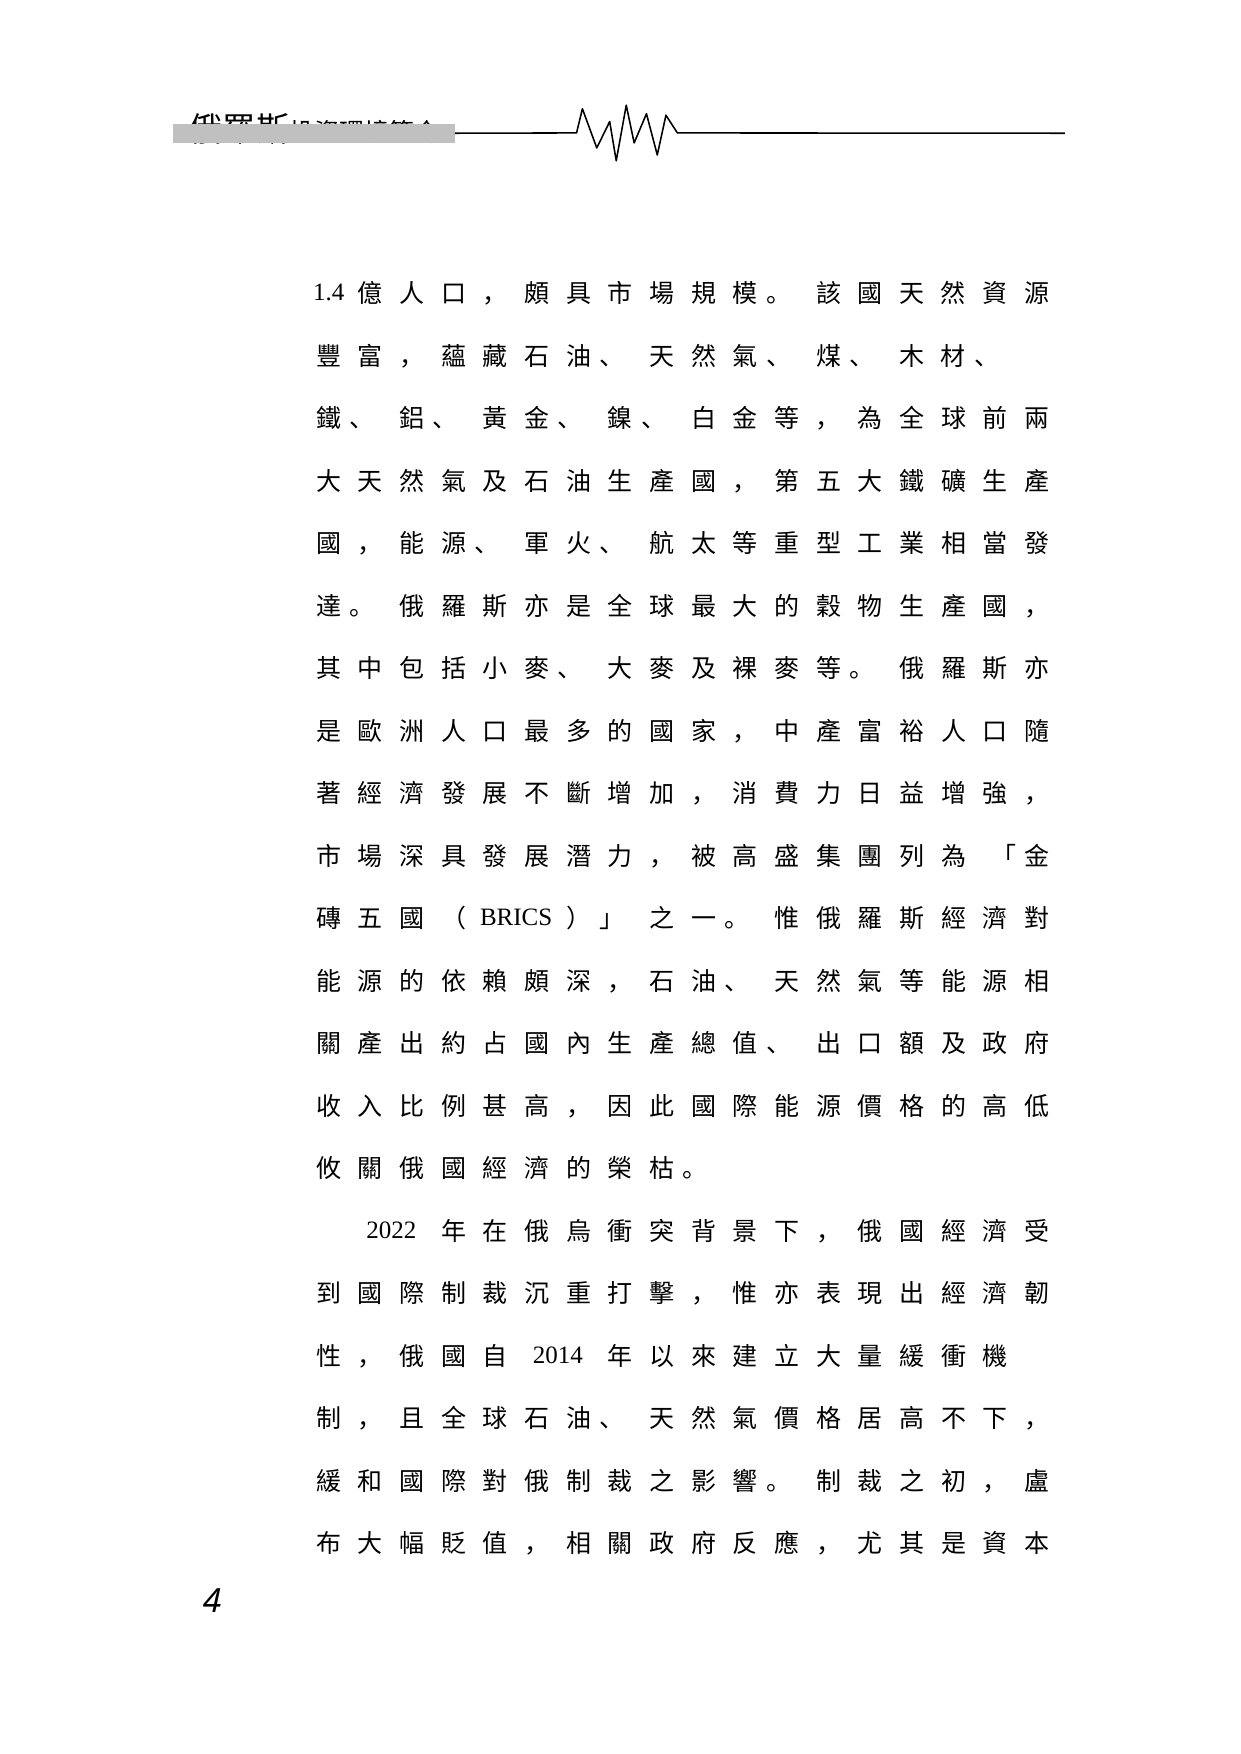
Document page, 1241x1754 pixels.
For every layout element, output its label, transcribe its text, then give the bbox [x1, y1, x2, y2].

text 1.4億人口，頗具市場規模。該國天然資源豐富，蘊藏石油、天然氣、煤、木材、鐵、鋁、黃金、鎳、白金等，為全球前兩大天然氣及石油生產國，第五大鐵礦生產國，能源、軍火、航太等重型工業相當發達。俄羅斯亦是全球最大的穀物生產國，其中包括小麥、大麥及裸麥等。俄羅斯亦是歐洲人口最多的國家，中產富裕人口隨著經濟發展不斷增加，消費力日益增強，市場深具發展潛力，被高盛集團列為「金磚五國（BRICS）」之一。惟俄羅斯經濟對能源的依賴頗深，石油、天然氣等能源相關產出約占國內生產總值、出口額及政府收入比例甚高，因此國際能源價格的高低攸關俄國經濟的榮枯。 [281, 250, 1058, 1188]
text 2022年在俄烏衝突背景下，俄國經濟受到國際制裁沉重打擊，惟亦表現出經濟韌性，俄國自2014年以來建立大量緩衝機制，且全球石油、天然氣價格居高不下，緩和國際對俄制裁之影響。制裁之初，盧布大幅貶值，相關政府反應，尤其是資本 [281, 1188, 1058, 1563]
